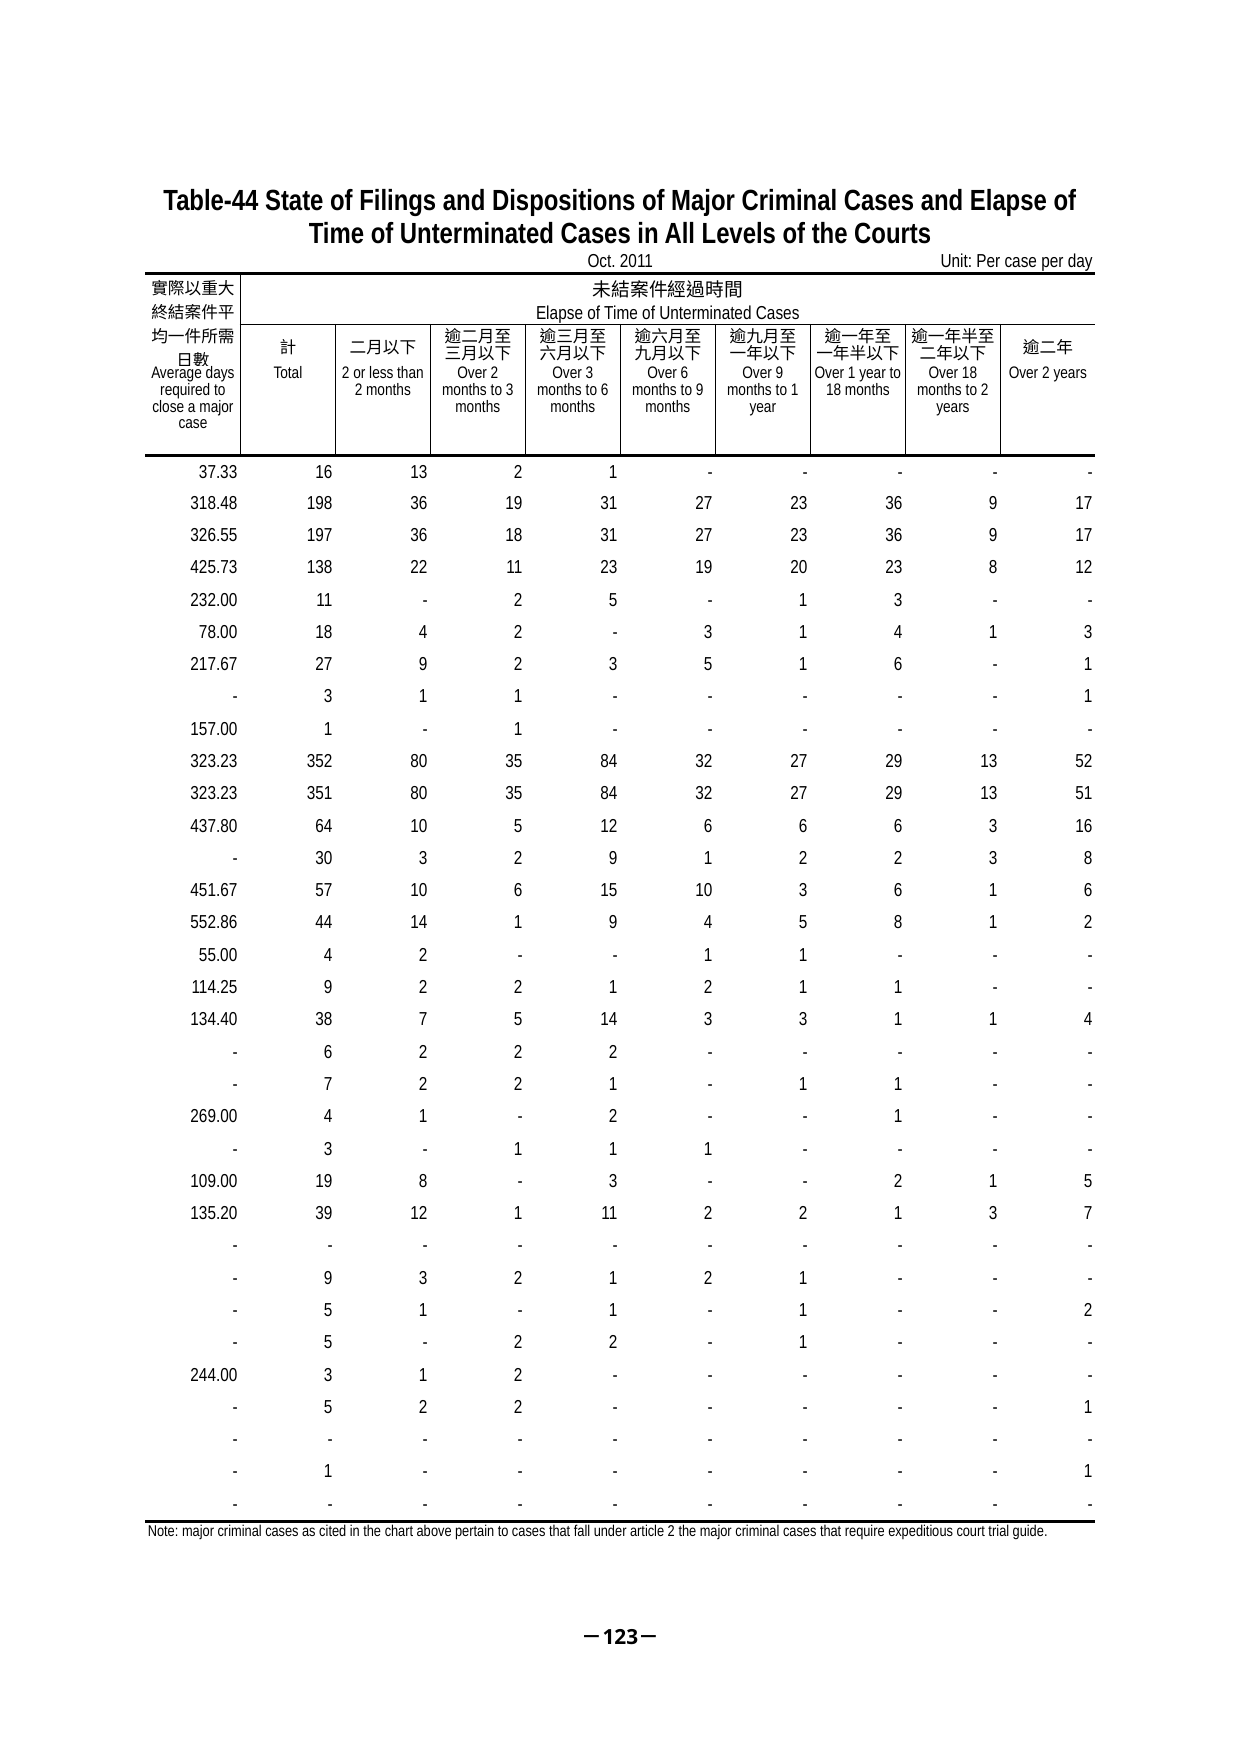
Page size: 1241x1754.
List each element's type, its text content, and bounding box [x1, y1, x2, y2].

table_cell - [620, 1229, 715, 1261]
table_cell 29 [810, 777, 905, 809]
table_cell 80 [335, 777, 430, 809]
table_cell - [905, 648, 1000, 680]
table_cell 3 [620, 615, 715, 648]
table_cell 31 [525, 519, 620, 551]
table_cell 552.86 [145, 906, 240, 938]
table_cell - [145, 1390, 240, 1423]
table_cell - [1000, 457, 1095, 486]
table_cell - [810, 1035, 905, 1067]
table_cell 4 [335, 615, 430, 648]
table_cell 2 [430, 1068, 525, 1100]
table_cell 2 [715, 841, 810, 874]
table_cell - [430, 1487, 525, 1519]
table_cell - [905, 1035, 1000, 1067]
table_cell Over 3 months to 6 months [526, 365, 620, 454]
table_cell - [905, 938, 1000, 971]
table_cell - [810, 1229, 905, 1261]
table_cell 27 [715, 745, 810, 777]
table_cell - [525, 712, 620, 744]
table_cell 2 [1000, 1294, 1095, 1326]
table_cell - [905, 1100, 1000, 1132]
table_cell - [145, 680, 240, 712]
table_cell 5 [525, 583, 620, 615]
table_cell - [240, 1423, 335, 1455]
table_cell - [430, 1100, 525, 1132]
table_cell - [905, 1326, 1000, 1358]
table_cell - [810, 1487, 905, 1519]
table_cell 1 [1000, 1455, 1095, 1487]
table_cell 19 [240, 1164, 335, 1197]
table_cell 1 [525, 1132, 620, 1164]
table_cell 1 [525, 457, 620, 486]
table_cell 3 [240, 1132, 335, 1164]
table_cell 1 [525, 1068, 620, 1100]
table_cell 9 [240, 1261, 335, 1293]
table_cell 2 [525, 1326, 620, 1358]
table_cell - [240, 1229, 335, 1261]
table_cell Over 6 months to 9 months [621, 365, 715, 454]
table_cell - [430, 1455, 525, 1487]
table_cell 3 [715, 1003, 810, 1035]
table_cell 2 [430, 841, 525, 874]
table_cell 10 [335, 809, 430, 841]
table_cell - [810, 1261, 905, 1293]
table_cell 1 [715, 971, 810, 1003]
table_cell 4 [240, 1100, 335, 1132]
table_cell 352 [240, 745, 335, 777]
table_cell 1 [335, 1294, 430, 1326]
table_cell 3 [240, 1358, 335, 1390]
table_cell - [905, 1261, 1000, 1293]
table_cell 2 [525, 1035, 620, 1067]
table_cell 3 [905, 841, 1000, 874]
table_cell - [620, 1390, 715, 1423]
table_cell - [1000, 1261, 1095, 1293]
table_cell 3 [525, 648, 620, 680]
table_cell 27 [620, 486, 715, 518]
table_cell 逾九月至 一年以下 [716, 325, 810, 365]
table_cell 13 [335, 457, 430, 486]
table_cell - [905, 971, 1000, 1003]
table_cell 逾一年半至 二年以下 [906, 325, 1000, 365]
table_cell 6 [715, 809, 810, 841]
table_cell - [145, 1294, 240, 1326]
table_cell 2 [430, 1326, 525, 1358]
text Oct. 2011 Unit: Per case per day [148, 250, 1092, 272]
table_cell 2 [335, 1390, 430, 1423]
table_cell 23 [810, 551, 905, 583]
table_cell - [1000, 1035, 1095, 1067]
table_cell - [715, 1229, 810, 1261]
table_cell 3 [525, 1164, 620, 1197]
table_cell 8 [810, 906, 905, 938]
table_cell 36 [810, 519, 905, 551]
table_cell - [715, 457, 810, 486]
table_cell - [620, 1068, 715, 1100]
table_cell Over 2 years [1001, 365, 1095, 454]
table_cell - [335, 712, 430, 744]
table_cell 2 [430, 1261, 525, 1293]
table_cell 18 [240, 615, 335, 648]
table_cell Total [241, 365, 335, 454]
table_cell 8 [335, 1164, 430, 1197]
table_cell - [335, 583, 430, 615]
table_cell 3 [810, 583, 905, 615]
table_cell 4 [1000, 1003, 1095, 1035]
table_cell 326.55 [145, 519, 240, 551]
table_cell - [145, 1229, 240, 1261]
table_cell 138 [240, 551, 335, 583]
table_cell 5 [430, 809, 525, 841]
table_cell 451.67 [145, 874, 240, 906]
table_cell 1 [620, 841, 715, 874]
table_cell - [715, 1035, 810, 1067]
table_cell 14 [525, 1003, 620, 1035]
table_cell 323.23 [145, 777, 240, 809]
table_cell 5 [240, 1326, 335, 1358]
table_cell - [620, 1423, 715, 1455]
table_cell - [1000, 1132, 1095, 1164]
table_cell 1 [715, 1326, 810, 1358]
table_cell 5 [430, 1003, 525, 1035]
table_cell - [620, 712, 715, 744]
table_cell - [620, 1035, 715, 1067]
table_cell 2 [525, 1100, 620, 1132]
table_cell 8 [905, 551, 1000, 583]
table_cell 1 [525, 1261, 620, 1293]
table_cell 4 [240, 938, 335, 971]
table_cell 2 [430, 615, 525, 648]
table_cell 17 [1000, 519, 1095, 551]
table_cell 1 [335, 680, 430, 712]
table_cell 9 [905, 519, 1000, 551]
table_cell 6 [240, 1035, 335, 1067]
table_cell 23 [715, 519, 810, 551]
table_cell 2 [335, 1068, 430, 1100]
table_cell - [715, 1455, 810, 1487]
table_cell - [905, 1132, 1000, 1164]
table_cell 197 [240, 519, 335, 551]
table_cell - [905, 1294, 1000, 1326]
table_cell 80 [335, 745, 430, 777]
table_cell 64 [240, 809, 335, 841]
table_cell - [145, 1326, 240, 1358]
table_cell 12 [525, 809, 620, 841]
table_cell 6 [810, 809, 905, 841]
table_cell 1 [620, 938, 715, 971]
table_cell 36 [335, 519, 430, 551]
table_cell - [335, 1455, 430, 1487]
table_cell 5 [1000, 1164, 1095, 1197]
table_cell - [620, 1455, 715, 1487]
table_cell 1 [525, 1294, 620, 1326]
table_cell 2 or less than 2 months [336, 365, 430, 454]
table_cell - [620, 1100, 715, 1132]
table_cell - [145, 1487, 240, 1519]
table_cell 6 [430, 874, 525, 906]
table_cell 114.25 [145, 971, 240, 1003]
table_cell 1 [905, 1003, 1000, 1035]
table_cell - [145, 1068, 240, 1100]
table_cell - [430, 1423, 525, 1455]
table_cell - [145, 1423, 240, 1455]
table_cell - [145, 1132, 240, 1164]
table_cell 2 [335, 971, 430, 1003]
table_cell 109.00 [145, 1164, 240, 1197]
table_cell 36 [335, 486, 430, 518]
table_cell 217.67 [145, 648, 240, 680]
table_cell 323.23 [145, 745, 240, 777]
table_cell 437.80 [145, 809, 240, 841]
table_cell 5 [240, 1390, 335, 1423]
table_cell - [1000, 1068, 1095, 1100]
table_cell 1 [525, 971, 620, 1003]
table_cell - [905, 583, 1000, 615]
table_cell 6 [810, 648, 905, 680]
table_cell Over 2 months to 3 months [431, 365, 525, 454]
table_cell - [335, 1487, 430, 1519]
table_cell 2 [430, 1390, 525, 1423]
table_cell - [715, 712, 810, 744]
table_cell - [620, 457, 715, 486]
table_cell 1 [430, 1197, 525, 1229]
table_cell 1 [430, 680, 525, 712]
table_cell 1 [715, 938, 810, 971]
table_cell - [525, 1229, 620, 1261]
table_cell 52 [1000, 745, 1095, 777]
table_cell 12 [335, 1197, 430, 1229]
table_cell 14 [335, 906, 430, 938]
table_cell 1 [620, 1132, 715, 1164]
table_cell 27 [240, 648, 335, 680]
table_cell 逾三月至 六月以下 [526, 325, 620, 365]
table_cell 23 [715, 486, 810, 518]
table_cell 7 [240, 1068, 335, 1100]
table_cell 7 [335, 1003, 430, 1035]
table_cell - [905, 1455, 1000, 1487]
table_cell 3 [715, 874, 810, 906]
table_cell - [810, 1326, 905, 1358]
table_cell 13 [905, 777, 1000, 809]
text Note: major criminal cases as cited in the chart above pertain to cases that fall under article 2 the major criminal cases that require expeditious court trial guide. [148, 1523, 1092, 1539]
table_cell - [810, 1358, 905, 1390]
table_cell 2 [1000, 906, 1095, 938]
table_cell - [430, 938, 525, 971]
table_cell 269.00 [145, 1100, 240, 1132]
table_cell 198 [240, 486, 335, 518]
table_cell - [145, 1455, 240, 1487]
table_cell 2 [620, 971, 715, 1003]
text Table-44 State of Filings and Dispositions of Major Criminal Cases and Elapse of Time of Unterminated Cases in All Levels of the Courts [148, 183, 1092, 250]
table_cell 1 [430, 906, 525, 938]
table_cell 1 [430, 712, 525, 744]
table_cell - [145, 841, 240, 874]
table_cell 12 [1000, 551, 1095, 583]
table_cell - [905, 1358, 1000, 1390]
table_header 實際以重大終結案件平均一件所需日數 [145, 275, 240, 365]
table_cell 157.00 [145, 712, 240, 744]
table_cell 2 [430, 648, 525, 680]
table_cell 23 [525, 551, 620, 583]
table_cell 3 [335, 1261, 430, 1293]
table_cell 2 [715, 1197, 810, 1229]
table_cell 2 [620, 1261, 715, 1293]
table_cell 6 [620, 809, 715, 841]
table_cell - [525, 938, 620, 971]
table_cell 5 [715, 906, 810, 938]
table_cell - [620, 1164, 715, 1197]
table_cell - [810, 680, 905, 712]
table_cell - [810, 1423, 905, 1455]
table_cell - [620, 1294, 715, 1326]
table_cell 5 [620, 648, 715, 680]
table_cell 22 [335, 551, 430, 583]
table_cell 逾二月至 三月以下 [431, 325, 525, 365]
table_cell 30 [240, 841, 335, 874]
table_cell 9 [335, 648, 430, 680]
table_cell - [430, 1229, 525, 1261]
table_cell 44 [240, 906, 335, 938]
table_cell 2 [335, 1035, 430, 1067]
table_cell - [620, 583, 715, 615]
table_cell 135.20 [145, 1197, 240, 1229]
table_cell 8 [1000, 841, 1095, 874]
table_cell - [240, 1487, 335, 1519]
table_cell - [1000, 1326, 1095, 1358]
table_cell - [905, 712, 1000, 744]
table_cell - [620, 1358, 715, 1390]
table_cell - [1000, 1358, 1095, 1390]
table_cell - [905, 1390, 1000, 1423]
table_cell 3 [620, 1003, 715, 1035]
table_cell 6 [810, 874, 905, 906]
table_cell 11 [525, 1197, 620, 1229]
table_cell 1 [905, 874, 1000, 906]
table_cell 78.00 [145, 615, 240, 648]
table_cell - [810, 712, 905, 744]
table_cell 2 [810, 1164, 905, 1197]
table_cell Over 9 months to 1 year [716, 365, 810, 454]
table_cell 51 [1000, 777, 1095, 809]
table_cell 1 [810, 1100, 905, 1132]
table_cell 35 [430, 777, 525, 809]
table_cell 3 [335, 841, 430, 874]
table_cell - [1000, 1229, 1095, 1261]
table_cell - [810, 457, 905, 486]
table_cell 36 [810, 486, 905, 518]
table_cell 27 [620, 519, 715, 551]
table_cell 計 [241, 325, 335, 365]
table_cell - [335, 1132, 430, 1164]
table_cell - [1000, 1423, 1095, 1455]
table_cell 19 [430, 486, 525, 518]
table_cell 3 [905, 1197, 1000, 1229]
table_cell 9 [905, 486, 1000, 518]
table_cell - [905, 1487, 1000, 1519]
table_cell 11 [430, 551, 525, 583]
table_cell - [905, 1229, 1000, 1261]
table_cell 二月以下 [336, 325, 430, 365]
table_cell 32 [620, 777, 715, 809]
table_cell 2 [430, 583, 525, 615]
table_cell - [335, 1229, 430, 1261]
table_cell 5 [240, 1294, 335, 1326]
table_cell 1 [240, 1455, 335, 1487]
table_cell 318.48 [145, 486, 240, 518]
table_cell 11 [240, 583, 335, 615]
table_cell - [715, 1423, 810, 1455]
table_cell 10 [620, 874, 715, 906]
table_cell - [1000, 583, 1095, 615]
table_cell 20 [715, 551, 810, 583]
table_cell 2 [430, 1035, 525, 1067]
table_cell 1 [715, 1294, 810, 1326]
table_cell - [1000, 1100, 1095, 1132]
table_cell 1 [810, 971, 905, 1003]
table_cell 134.40 [145, 1003, 240, 1035]
table_cell 16 [240, 457, 335, 486]
table_cell 4 [810, 615, 905, 648]
table_cell 1 [810, 1197, 905, 1229]
table_cell 3 [1000, 615, 1095, 648]
table_cell 1 [430, 1132, 525, 1164]
table_cell - [525, 1390, 620, 1423]
table_cell - [620, 1487, 715, 1519]
table_cell - [715, 1164, 810, 1197]
table_header 未結案件經過時間 Elapse of Time of Unterminated Cases [241, 275, 1095, 324]
table_cell 2 [430, 457, 525, 486]
table_cell - [715, 1390, 810, 1423]
table_cell - [1000, 1487, 1095, 1519]
table_cell - [525, 680, 620, 712]
table_cell 7 [1000, 1197, 1095, 1229]
table_cell 1 [1000, 1390, 1095, 1423]
table_cell 57 [240, 874, 335, 906]
table_cell - [905, 457, 1000, 486]
table_cell 3 [240, 680, 335, 712]
table_cell - [525, 1423, 620, 1455]
table_cell - [1000, 938, 1095, 971]
table_cell 35 [430, 745, 525, 777]
table_cell - [335, 1423, 430, 1455]
table_cell 84 [525, 745, 620, 777]
table_cell 1 [905, 615, 1000, 648]
table_cell 逾六月至 九月以下 [621, 325, 715, 365]
table_cell 1 [810, 1003, 905, 1035]
table_cell - [810, 1294, 905, 1326]
table_cell 1 [335, 1100, 430, 1132]
table_cell 1 [1000, 648, 1095, 680]
table_cell - [905, 680, 1000, 712]
table_cell 1 [715, 648, 810, 680]
table_cell - [1000, 712, 1095, 744]
table_cell - [430, 1164, 525, 1197]
table_cell 37.33 [145, 457, 240, 486]
table_cell 1 [715, 615, 810, 648]
table_cell 17 [1000, 486, 1095, 518]
table_cell 1 [240, 712, 335, 744]
table_cell 1 [810, 1068, 905, 1100]
table_cell - [525, 615, 620, 648]
table_cell 425.73 [145, 551, 240, 583]
table_cell Average days required to close a major case [145, 365, 240, 454]
table_cell - [810, 1132, 905, 1164]
table_cell 16 [1000, 809, 1095, 841]
table_cell - [715, 1100, 810, 1132]
table_cell 2 [430, 1358, 525, 1390]
table_cell - [715, 680, 810, 712]
table_cell - [430, 1294, 525, 1326]
table_cell - [905, 1423, 1000, 1455]
table_cell 4 [620, 906, 715, 938]
table_cell 2 [620, 1197, 715, 1229]
table_cell 9 [240, 971, 335, 1003]
table_cell 6 [1000, 874, 1095, 906]
table_cell 2 [335, 938, 430, 971]
table_cell - [810, 938, 905, 971]
table_cell 1 [335, 1358, 430, 1390]
table_cell 18 [430, 519, 525, 551]
table_cell - [620, 1326, 715, 1358]
table_cell 55.00 [145, 938, 240, 971]
table_cell 1 [1000, 680, 1095, 712]
table_cell 39 [240, 1197, 335, 1229]
table_cell 2 [430, 971, 525, 1003]
table_cell 27 [715, 777, 810, 809]
table_cell 29 [810, 745, 905, 777]
table_cell - [525, 1358, 620, 1390]
table_cell 19 [620, 551, 715, 583]
table_cell - [335, 1326, 430, 1358]
table_cell - [525, 1455, 620, 1487]
table_cell 1 [715, 583, 810, 615]
table_cell 9 [525, 906, 620, 938]
table_cell - [905, 1068, 1000, 1100]
table_cell 31 [525, 486, 620, 518]
table_cell 32 [620, 745, 715, 777]
table_cell - [1000, 971, 1095, 1003]
table_cell - [145, 1261, 240, 1293]
table_cell 逾二年 [1001, 325, 1095, 365]
table_cell 244.00 [145, 1358, 240, 1390]
table_cell 232.00 [145, 583, 240, 615]
table_cell - [715, 1487, 810, 1519]
table_cell 1 [715, 1068, 810, 1100]
table_cell 1 [715, 1261, 810, 1293]
table_cell 13 [905, 745, 1000, 777]
table_cell - [620, 680, 715, 712]
table_cell 2 [810, 841, 905, 874]
table_cell - [525, 1487, 620, 1519]
table_cell Over 1 year to 18 months [811, 365, 905, 454]
table_cell Over 18 months to 2 years [906, 365, 1000, 454]
table_cell 38 [240, 1003, 335, 1035]
table_cell - [715, 1132, 810, 1164]
table_cell - [715, 1358, 810, 1390]
table_cell 逾一年至 一年半以下 [811, 325, 905, 365]
table_cell - [145, 1035, 240, 1067]
table_cell 1 [905, 1164, 1000, 1197]
table_cell 1 [905, 906, 1000, 938]
table_cell 84 [525, 777, 620, 809]
table_cell 9 [525, 841, 620, 874]
table_cell 15 [525, 874, 620, 906]
table_cell - [810, 1455, 905, 1487]
table_cell 3 [905, 809, 1000, 841]
table_cell 10 [335, 874, 430, 906]
table_cell - [810, 1390, 905, 1423]
table_cell 351 [240, 777, 335, 809]
